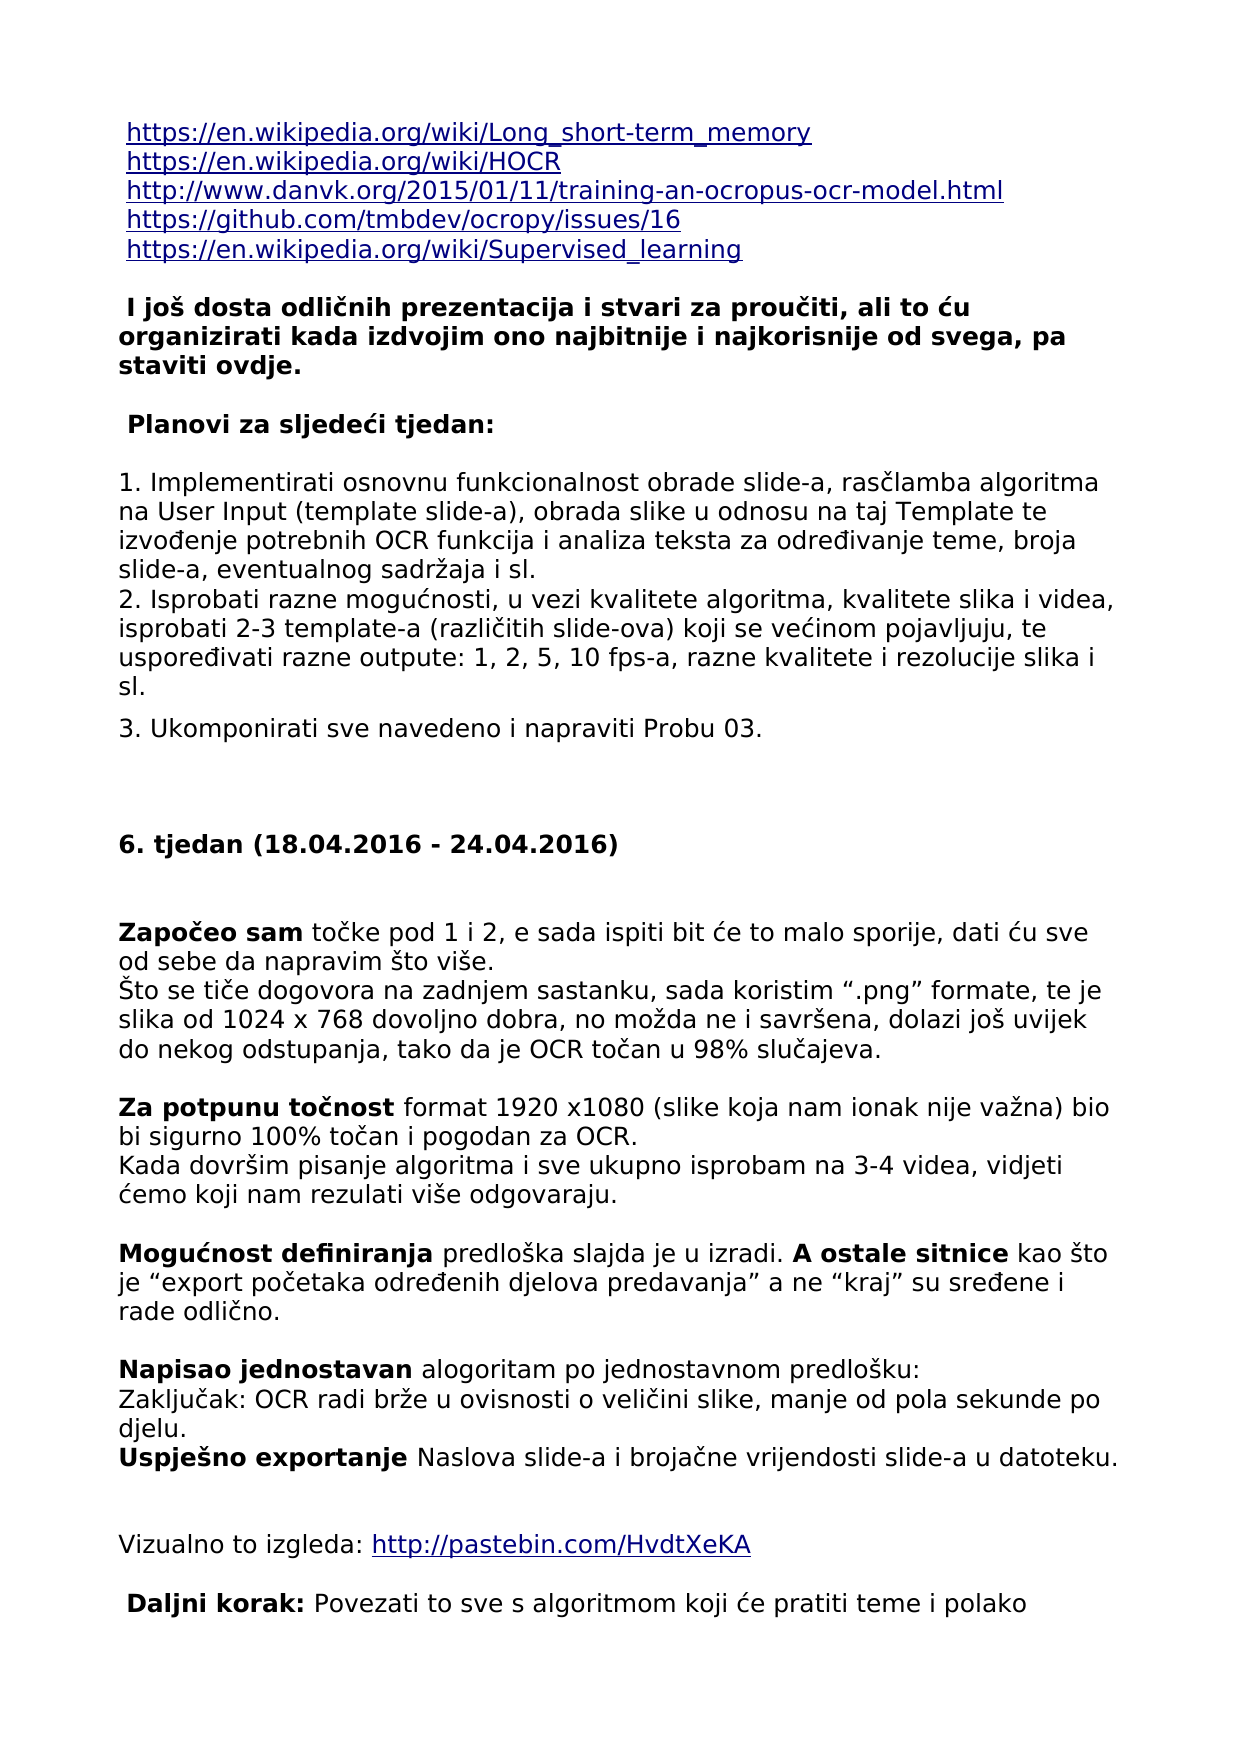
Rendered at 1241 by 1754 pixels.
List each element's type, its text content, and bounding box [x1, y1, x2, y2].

text https://en.wikipedia.org/wiki/Long_short-term_memory https://en.wikipedia.org/wiki/HOCR http://www.danvk.org/2015/01/11/training-an-ocropus-ocr-model.html https://github.com/tmbdev/ocropy/issues/16 https://en.wikipedia.org/wiki/Supervised_learning I još dosta odličnih prezentacija i stvari za proučiti, ali to ću organizirati kada izdvojim ono najbitnije i najkorisnije od svega, pa staviti ovdje. Planovi za sljedeći tjedan: 1. Implementirati osnovnu funkcionalnost obrade slide-a, rasčlamba algoritma na User Input (template slide-a), obrada slike u odnosu na taj Template te izvođenje potrebnih OCR funkcija i analiza teksta za određivanje teme, broja slide-a, eventualnog sadržaja i sl. 2. Isprobati razne mogućnosti, u vezi kvalitete algoritma, kvalitete slika i videa, isprobati 2-3 template-a (različitih slide-ova) koji se većinom pojavljuju, te uspoređivati razne outpute: 1, 2, 5, 10 fps-a, razne kvalitete i rezolucije slika i sl. [118, 118, 1122, 701]
text 3. Ukomponirati sve navedeno i napraviti Probu 03. 6. tjedan (18.04.2016 - 24.04.2016) Započeo sam točke pod 1 i 2, e sada ispiti bit će to malo sporije, dati ću sve od sebe da napravim što više. Što se tiče dogovora na zadnjem sastanku, sada koristim “.png” formate, te je slika od 1024 x 768 dovoljno dobra, no možda ne i savršena, dolazi još uvijek do nekog odstupanja, tako da je OCR točan u 98% slučajeva. Za potpunu točnost format 1920 x1080 (slike koja nam ionak nije važna) bio bi sigurno 100% točan i pogodan za OCR. Kada dovršim pisanje algoritma i sve ukupno isprobam na 3-4 videa, vidjeti ćemo koji nam rezulati više odgovaraju. Mogućnost definiranja predloška slajda je u izradi. A ostale sitnice kao što je “export početaka određenih djelova predavanja” a ne “kraj” su sređene i rade odlično. Napisao jednostavan alogoritam po jednostavnom predlošku: Zaključak: OCR radi brže u ovisnosti o veličini slike, manje od pola sekunde po djelu. Uspješno exportanje Naslova slide-a i brojačne vrijendosti slide-a u datoteku. Vizualno to izgleda: http://pastebin.com/HvdtXeKA Daljni korak: Povezati to sve s algoritmom koji će pratiti teme i polako [118, 714, 1122, 1618]
